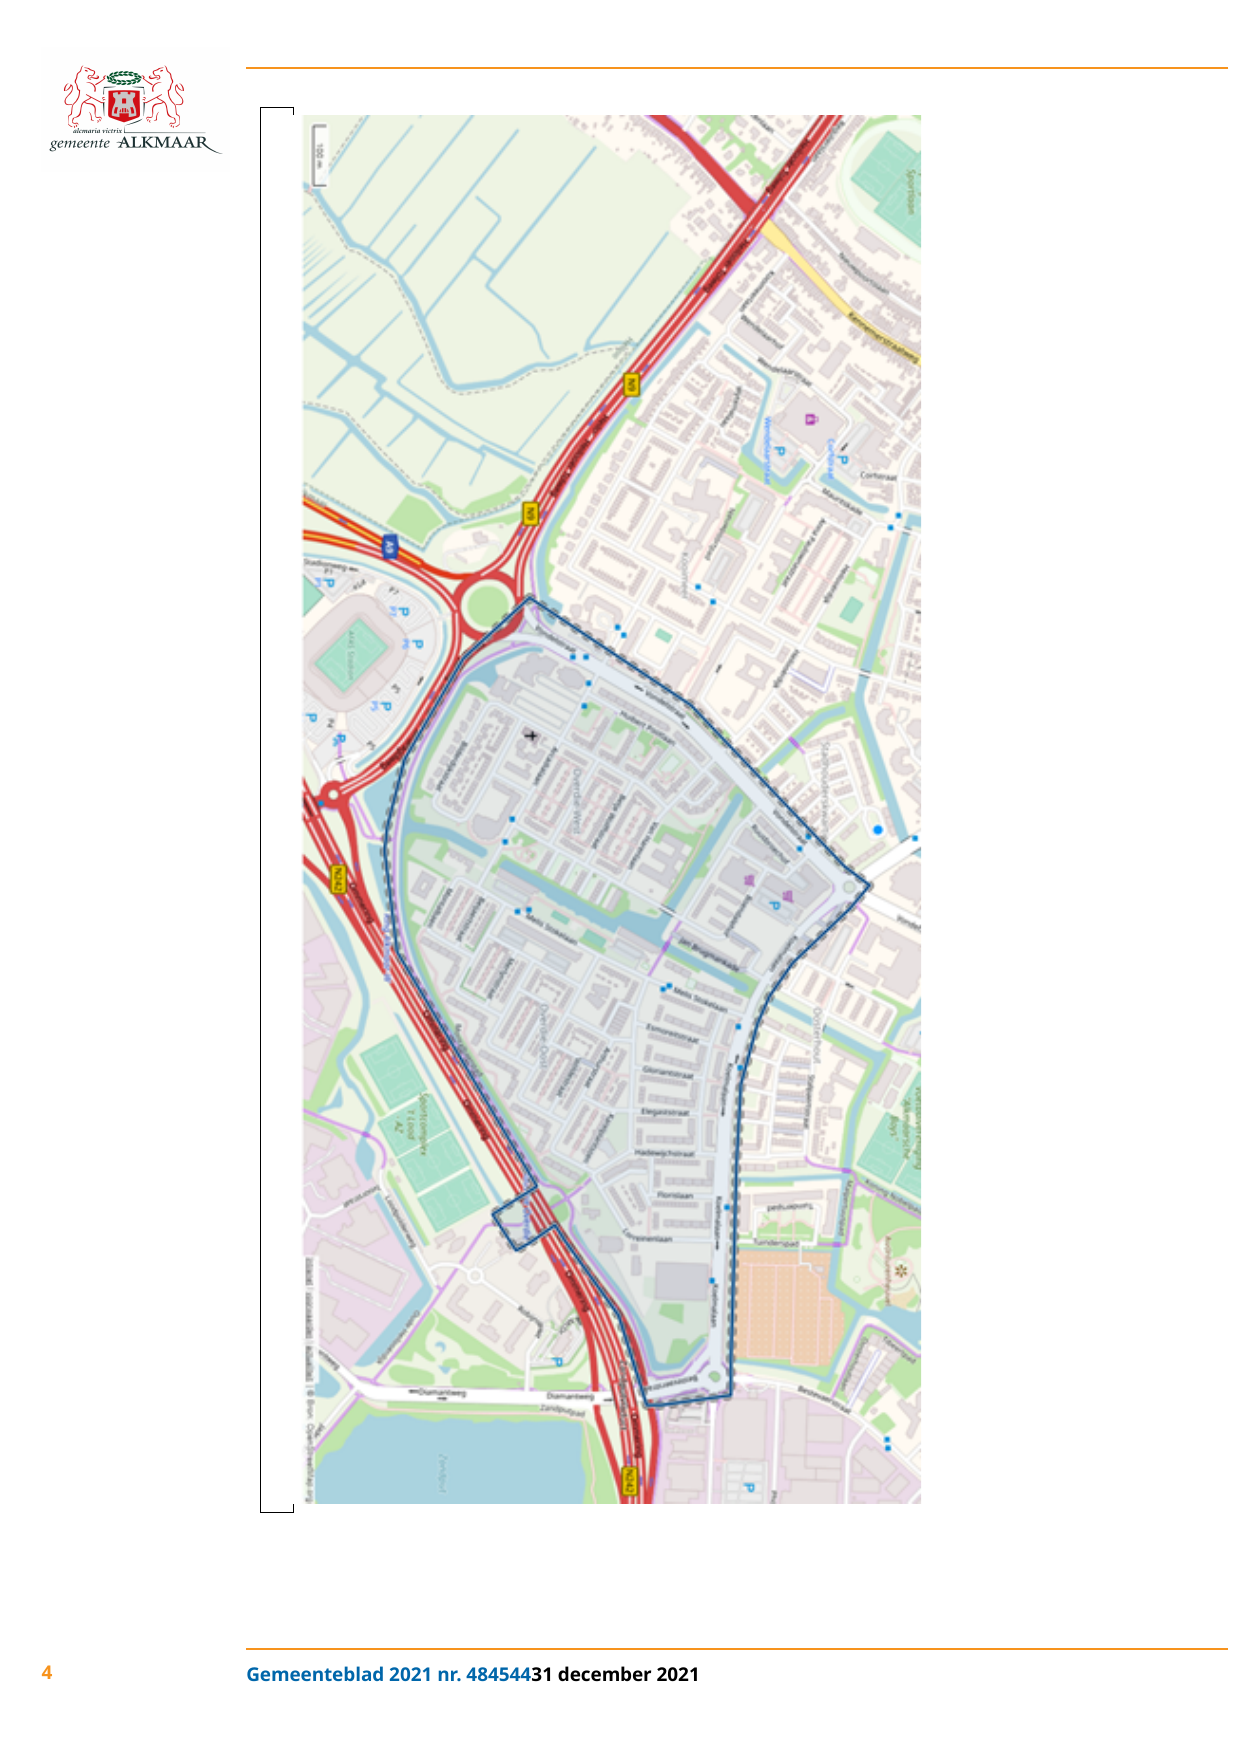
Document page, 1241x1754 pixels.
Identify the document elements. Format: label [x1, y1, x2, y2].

picture [41, 47, 231, 172]
picture [268, 115, 922, 1504]
